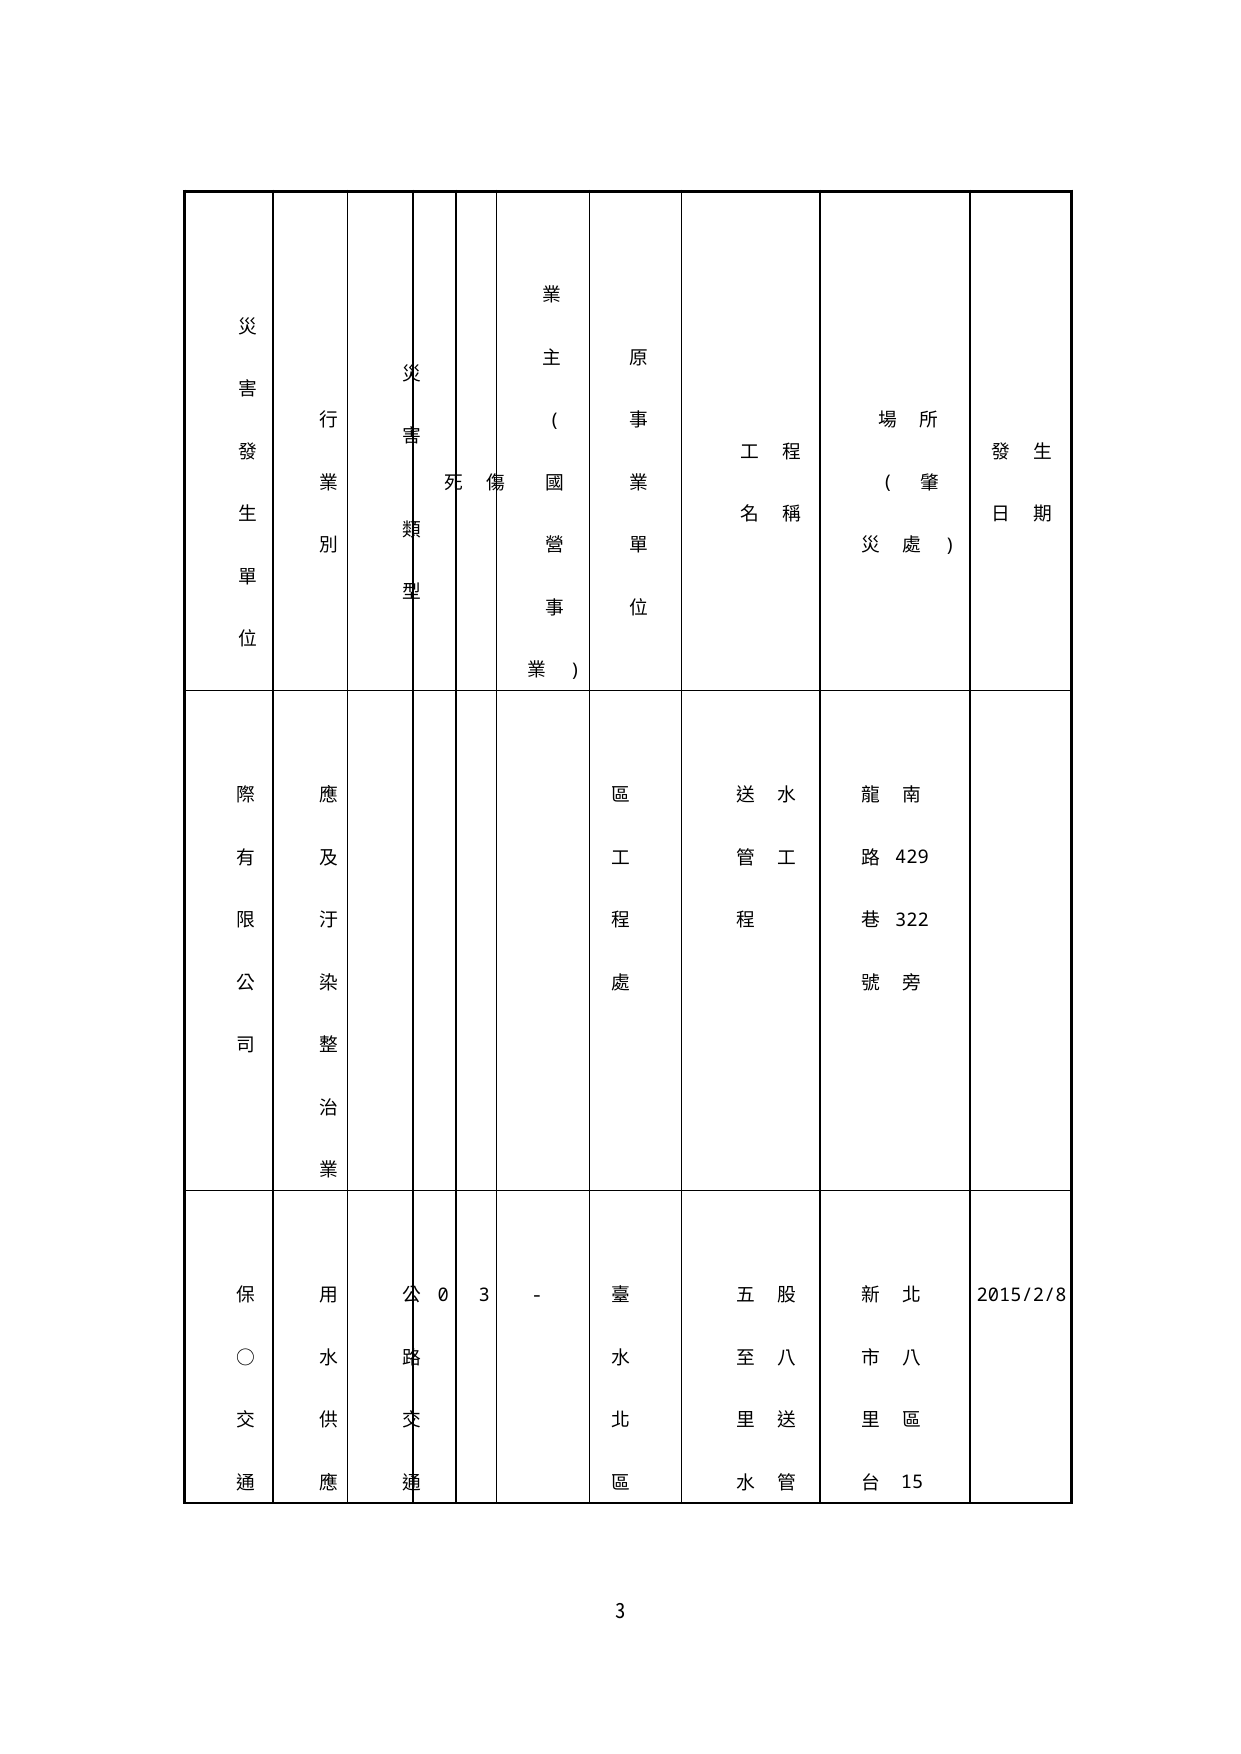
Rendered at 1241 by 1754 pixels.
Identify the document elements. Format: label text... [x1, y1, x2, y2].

table_header 發生日期 [971, 193, 1070, 689]
table_cell 0 [414, 1191, 455, 1502]
table_cell 際有限公司 [186, 691, 272, 1189]
table_cell [457, 691, 496, 1189]
table_cell 2015/2/8 [971, 1191, 1070, 1502]
table_header 行業別 [274, 193, 347, 689]
table_cell 送水管工程 [682, 691, 819, 1189]
table_header 災害發生單位 [186, 193, 272, 689]
table_cell 保○交通 [186, 1191, 272, 1502]
table_header 死 [414, 193, 455, 689]
table_header 災害 類型 [348, 193, 412, 689]
table_header 業主 (國營事業) [497, 193, 589, 689]
table_header 工程名稱 [682, 193, 819, 689]
table_header 場所 (肇災處) [821, 193, 969, 689]
table_cell - [497, 1191, 589, 1502]
table_cell 公路交通事故 [348, 1191, 412, 1502]
table_cell 爆炸 [348, 691, 412, 1189]
table_cell 用水供應 [274, 1191, 347, 1502]
table_cell 3 [457, 1191, 496, 1502]
table_header 傷 [457, 193, 496, 689]
table_cell 1 [414, 691, 455, 1189]
table_cell 新北市八里區台15 [821, 1191, 969, 1502]
table_cell [971, 691, 1070, 1189]
table_header 原事業 單位 [590, 193, 681, 689]
table_cell 臺水北區 [590, 1191, 681, 1502]
table_cell 五股至八里送水管 [682, 1191, 819, 1502]
table_cell 應及汙染整治業 [274, 691, 347, 1189]
table_cell 龍南路429巷322號旁 [821, 691, 969, 1189]
table_cell 區工程處 [590, 691, 681, 1189]
table_cell - [497, 691, 589, 1189]
